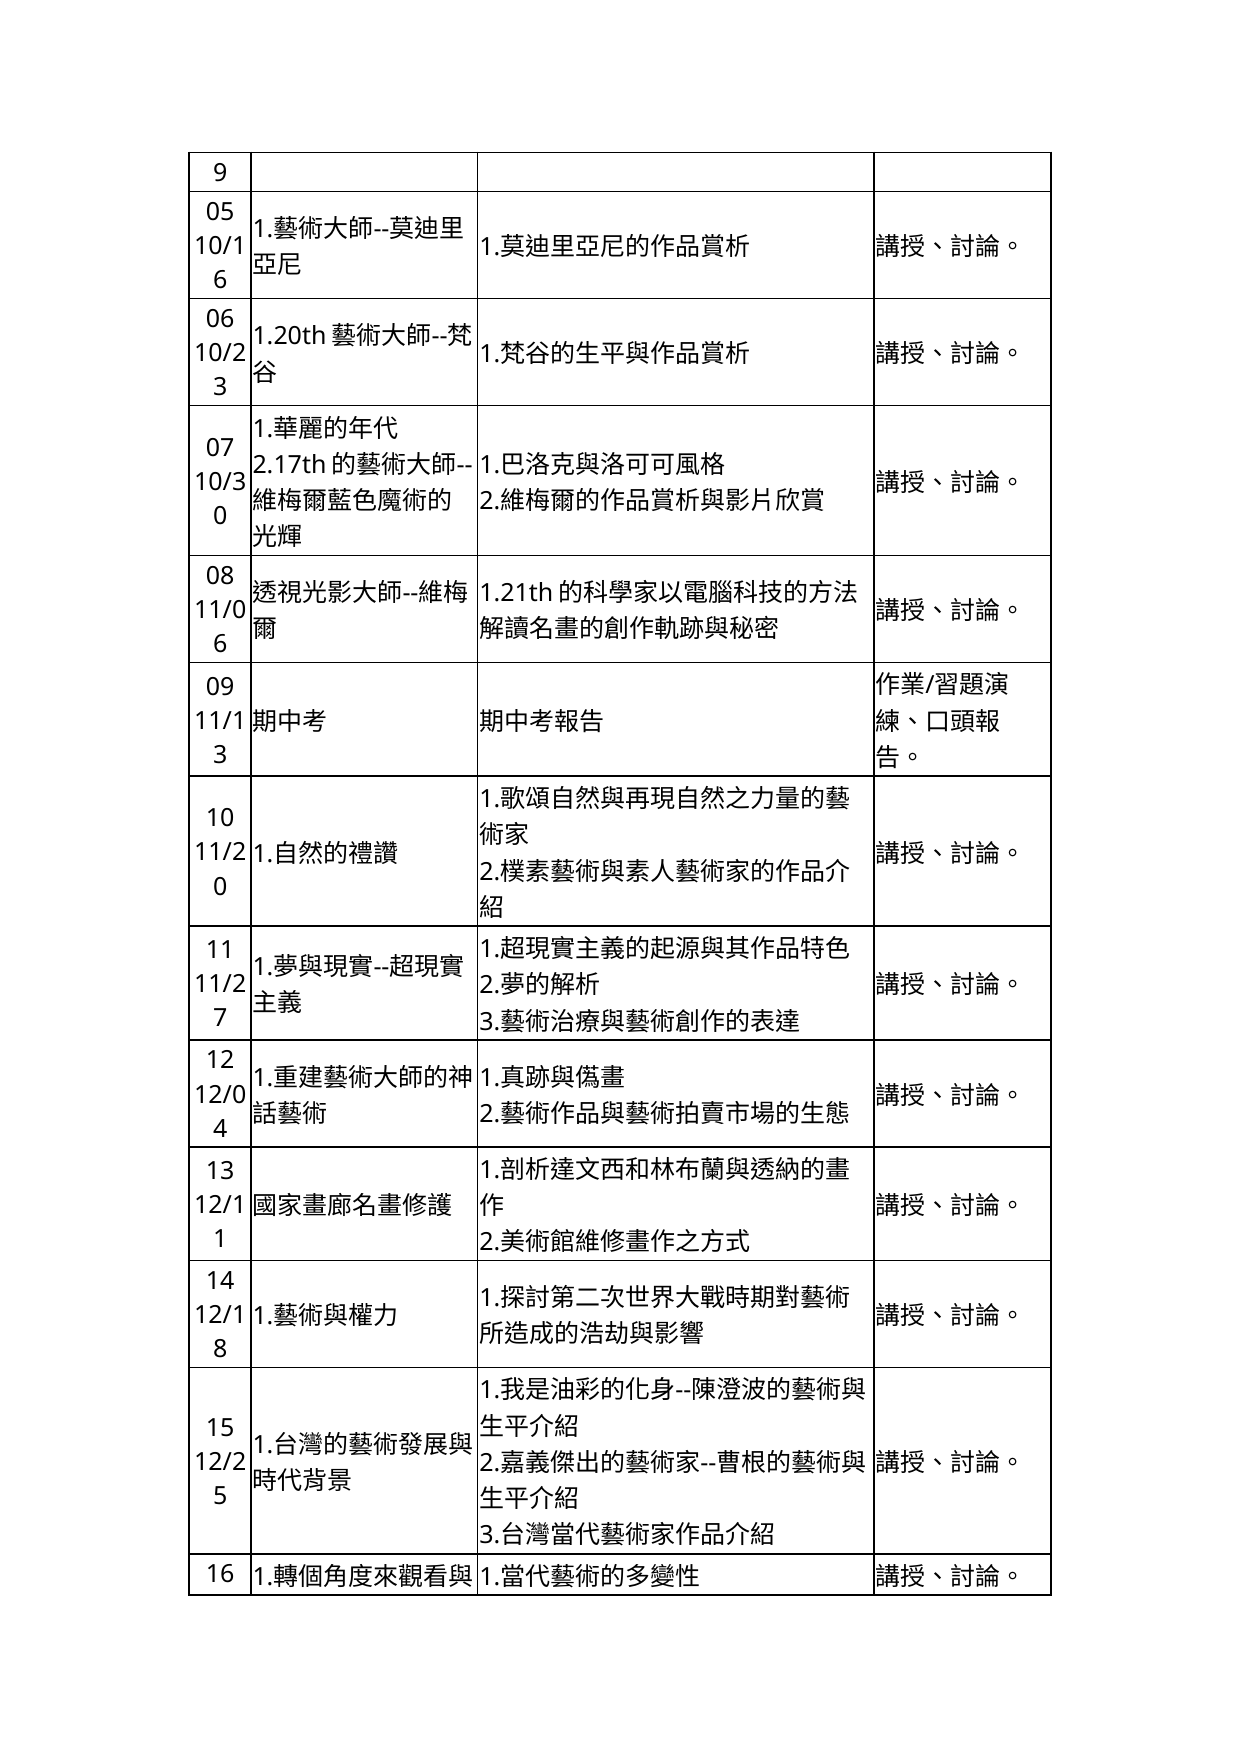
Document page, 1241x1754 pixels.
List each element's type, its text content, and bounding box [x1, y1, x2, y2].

table_cell 05 10/16 [190, 192, 250, 298]
table_cell 08 11/06 [190, 556, 250, 662]
table_cell 16 [190, 1555, 250, 1594]
table_cell 1.探討第二次世界大戰時期對藝術所造成的浩劫與影響 [478, 1261, 873, 1367]
table_cell 1.藝術與權力 [252, 1261, 477, 1367]
table_cell 講授、討論。 [875, 1041, 1050, 1146]
table_cell 國家畫廊名畫修護 [252, 1148, 477, 1259]
table_cell 期中考報告 [478, 663, 873, 775]
table_cell 1.歌頌自然與再現自然之力量的藝術家 2.樸素藝術與素人藝術家的作品介紹 [478, 777, 873, 925]
table_cell 1.巴洛克與洛可可風格 2.維梅爾的作品賞析與影片欣賞 [478, 406, 873, 554]
table_cell 講授、討論。 [875, 192, 1050, 298]
table_cell 1.重建藝術大師的神話藝術 [252, 1041, 477, 1146]
table_cell 講授、討論。 [875, 299, 1050, 405]
table_cell 1.剖析達文西和林布蘭與透納的畫作 2.美術館維修畫作之方式 [478, 1148, 873, 1259]
table_cell [875, 153, 1050, 191]
table_cell 1.21th的科學家以電腦科技的方法解讀名畫的創作軌跡與秘密 [478, 556, 873, 662]
table_cell 15 12/25 [190, 1368, 250, 1553]
table_cell 12 12/04 [190, 1041, 250, 1146]
table_cell 講授、討論。 [875, 777, 1050, 925]
table_cell 1.夢與現實--超現實主義 [252, 927, 477, 1039]
table_cell [478, 153, 873, 191]
table_cell 11 11/27 [190, 927, 250, 1039]
table_cell 講授、討論。 [875, 1555, 1050, 1594]
table_cell 1.自然的禮讚 [252, 777, 477, 925]
table_cell 1.華麗的年代 2.17th的藝術大師--維梅爾藍色魔術的光輝 [252, 406, 477, 554]
table_cell 1.莫迪里亞尼的作品賞析 [478, 192, 873, 298]
table_cell 09 11/13 [190, 663, 250, 775]
table_cell 1.藝術大師--莫迪里亞尼 [252, 192, 477, 298]
table_cell 10 11/20 [190, 777, 250, 925]
table_cell 講授、討論。 [875, 1261, 1050, 1367]
table_cell 07 10/30 [190, 406, 250, 554]
table_cell 講授、討論。 [875, 927, 1050, 1039]
table_cell 9 [190, 153, 250, 191]
table_cell 作業/習題演練、口頭報告。 [875, 663, 1050, 775]
table_cell 1.20th藝術大師--梵谷 [252, 299, 477, 405]
table_cell [252, 153, 477, 191]
table_cell 講授、討論。 [875, 556, 1050, 662]
table_cell 講授、討論。 [875, 406, 1050, 554]
table_cell 1.當代藝術的多變性 [478, 1555, 873, 1594]
table_cell 1.轉個角度來觀看與 [252, 1555, 477, 1594]
table_cell 14 12/18 [190, 1261, 250, 1367]
table_cell 透視光影大師--維梅爾 [252, 556, 477, 662]
table_cell 1.梵谷的生平與作品賞析 [478, 299, 873, 405]
table_cell 06 10/23 [190, 299, 250, 405]
table_cell 講授、討論。 [875, 1368, 1050, 1553]
table_cell 1.台灣的藝術發展與時代背景 [252, 1368, 477, 1553]
table_cell 1.我是油彩的化身--陳澄波的藝術與生平介紹 2.嘉義傑出的藝術家--曹根的藝術與生平介紹 3.台灣當代藝術家作品介紹 [478, 1368, 873, 1553]
table_cell 期中考 [252, 663, 477, 775]
table_cell 13 12/11 [190, 1148, 250, 1259]
table_cell 講授、討論。 [875, 1148, 1050, 1259]
table_cell 1.超現實主義的起源與其作品特色 2.夢的解析 3.藝術治療與藝術創作的表達 [478, 927, 873, 1039]
table_cell 1.真跡與儰畫 2.藝術作品與藝術拍賣市場的生態 [478, 1041, 873, 1146]
